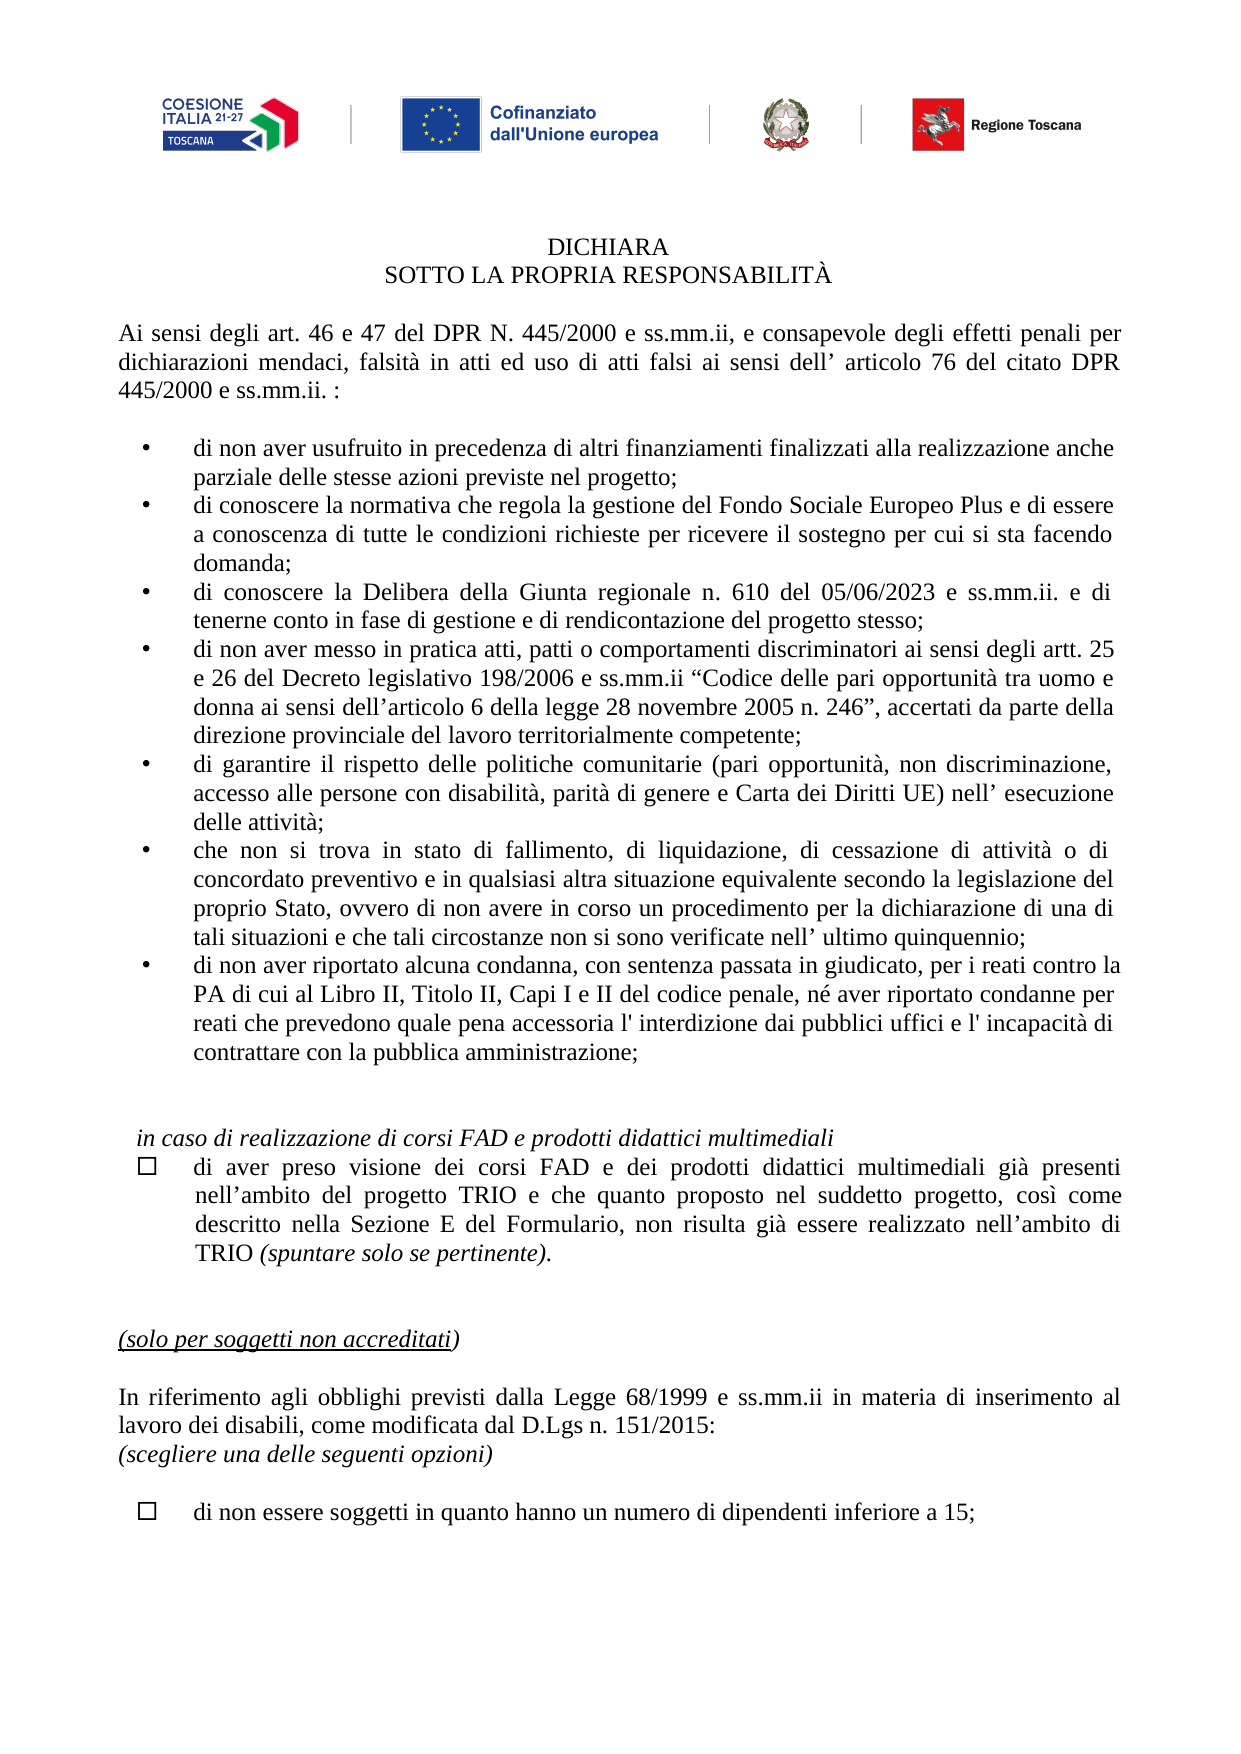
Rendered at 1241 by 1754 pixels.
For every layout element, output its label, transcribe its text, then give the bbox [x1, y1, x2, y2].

list Ai sensi degli art. 46 e 47 del DPR N. 445/2000 e ss.mm.ii, e consapevole degli effetti penali per dichiarazioni mendaci, falsità in atti ed uso di atti falsi ai sensi dell’ articolo 76 del citato DPR 445/2000 e ss.mm.ii. : [118, 318, 1122, 404]
text (scegliere una delle seguenti opzioni) [118, 1439, 1122, 1468]
text (solo per soggetti non accreditati) [118, 1324, 1122, 1353]
list di non aver messo in pratica atti, patti o comportamenti discriminatori ai sensi degli artt. 25 e 26 del Decreto legislativo 198/2006 e ss.mm.ii “Codice delle pari opportunità tra uomo e donna ai sensi dell’articolo 6 della legge 28 novembre 2005 n. 246”, accertati da parte della direzione provinciale del lavoro territorialmente competente; [142, 634, 1122, 749]
list di non aver riportato alcuna condanna, con sentenza passata in giudicato, per i reati contro la PA di cui al Libro II, Titolo II, Capi I e II del codice penale, né aver riportato condanne per reati che prevedono quale pena accessoria l' interdizione dai pubblici uffici e l' incapacità di contrattare con la pubblica amministrazione; [142, 951, 1122, 1066]
list di conoscere la Delibera della Giunta regionale n. 610 del 05/06/2023 e ss.mm.ii. e di tenerne conto in fase di gestione e di rendicontazione del progetto stesso; [142, 577, 1122, 634]
list che non si trova in stato di fallimento, di liquidazione, di cessazione di attività o di concordato preventivo e in qualsiasi altra situazione equivalente secondo la legislazione del proprio Stato, ovvero di non avere in corso un procedimento per la dichiarazione di una di tali situazioni e che tali circostanze non si sono verificate nell’ ultimo quinquennio; [142, 836, 1122, 951]
list di aver preso visione dei corsi FAD e dei prodotti didattici multimediali già presenti nell’ambito del progetto TRIO e che quanto proposto nel suddetto progetto, così come descritto nella Sezione E del Formulario, non risulta già essere realizzato nell’ambito di TRIO (spuntare solo se pertinente). [136, 1152, 1122, 1267]
text In riferimento agli obblighi previsti dalla Legge 68/1999 e ss.mm.ii in materia di inserimento al lavoro dei disabili, come modificata dal D.Lgs n. 151/2015: [118, 1382, 1122, 1439]
list DICHIARA [155, 232, 1061, 261]
list SOTTO LA PROPRIA RESPONSABILITÀ [155, 261, 1061, 289]
text in caso di realizzazione di corsi FAD e prodotti didattici multimediali [77, 1123, 1122, 1152]
list di non essere soggetti in quanto hanno un numero di dipendenti inferiore a 15; [136, 1497, 1122, 1526]
list di garantire il rispetto delle politiche comunitarie (pari opportunità, non discriminazione, accesso alle persone con disabilità, parità di genere e Carta dei Diritti UE) nell’ esecuzione delle attività; [142, 749, 1122, 836]
list di non aver usufruito in precedenza di altri finanziamenti finalizzati alla realizzazione anche parziale delle stesse azioni previste nel progetto; [142, 433, 1122, 491]
list di conoscere la normativa che regola la gestione del Fondo Sociale Europeo Plus e di essere a conoscenza di tutte le condizioni richieste per ricevere il sostegno per cui si sta facendo domanda; [142, 491, 1122, 577]
